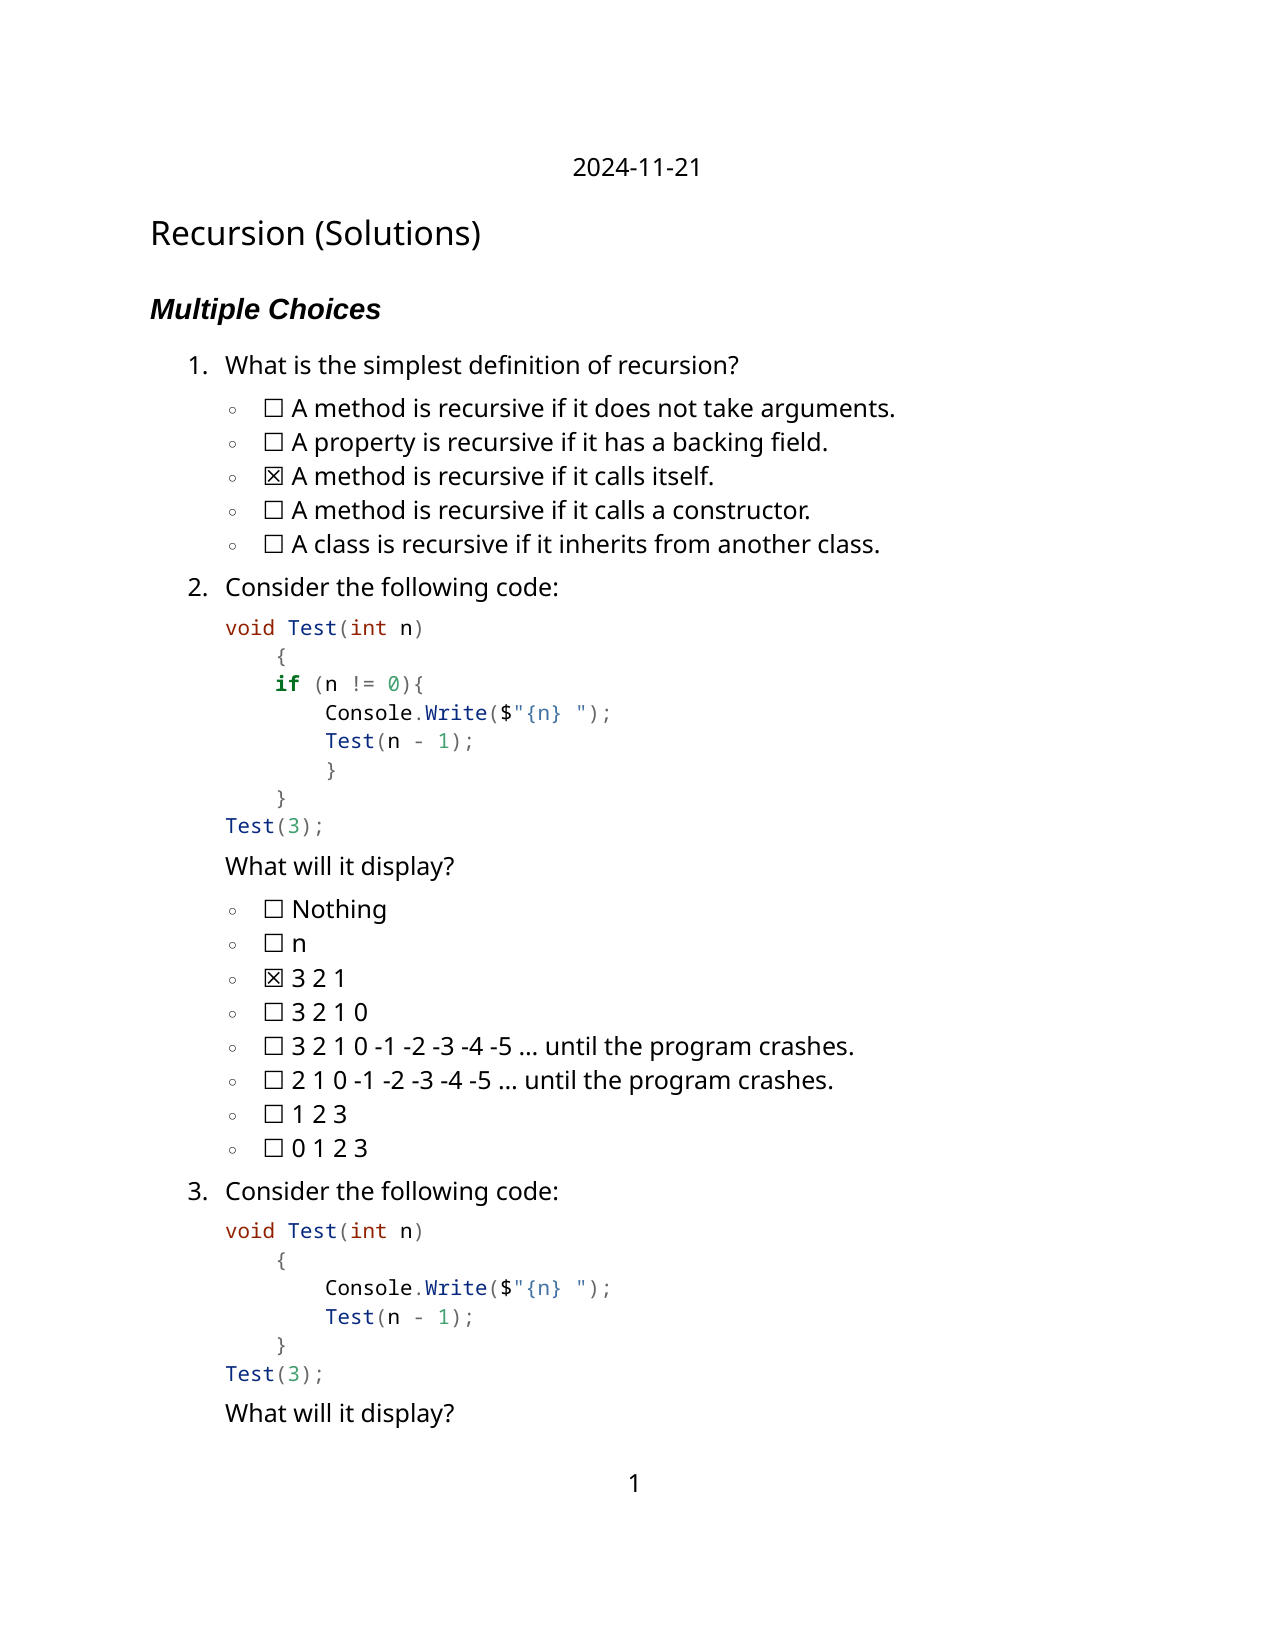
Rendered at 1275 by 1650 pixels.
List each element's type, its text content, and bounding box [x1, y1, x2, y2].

list Test(3); [187, 1359, 1125, 1387]
list Test(3); [187, 812, 1125, 840]
list ☐ A method is recursive if it does not take arguments. [225, 390, 1125, 424]
list ☐ A property is recursive if it has a backing field. [225, 424, 1125, 458]
list { [187, 1245, 1125, 1273]
list ☐ n [225, 926, 1125, 960]
list ☐ 0 1 2 3 [225, 1131, 1125, 1164]
list ☐ 1 2 3 [225, 1096, 1125, 1131]
subtitle Multiple Choices [150, 292, 1125, 326]
list ☐ 3 2 1 0 [225, 994, 1125, 1028]
list Consider the following code: [187, 569, 1125, 604]
list } [187, 1330, 1125, 1359]
list Console.Write($"{n} "); [187, 1273, 1125, 1302]
list void Test(int n) [187, 1217, 1125, 1245]
list ☐ A method is recursive if it calls a constructor. [225, 492, 1125, 527]
list } [187, 755, 1125, 783]
list What will it display? [187, 849, 1125, 883]
list ☒ A method is recursive if it calls itself. [225, 458, 1125, 492]
list void Test(int n) [187, 613, 1125, 641]
list if (n != 0){ [187, 669, 1125, 698]
list What will it display? [187, 1396, 1125, 1430]
subtitle Recursion (Solutions) [150, 209, 1125, 255]
list ☐ 3 2 1 0 -1 -2 -3 -4 -5 … until the program crashes. [225, 1028, 1125, 1062]
text 2024-11-21 [150, 150, 1125, 184]
list Console.Write($"{n} "); [187, 698, 1125, 726]
list ☐ Nothing [225, 892, 1125, 926]
list ☒ 3 2 1 [225, 960, 1125, 994]
list Consider the following code: [187, 1173, 1125, 1208]
list ☐ 2 1 0 -1 -2 -3 -4 -5 … until the program crashes. [225, 1062, 1125, 1096]
list } [187, 783, 1125, 812]
list What is the simplest definition of recursion? [187, 347, 1125, 381]
list Test(n - 1); [187, 726, 1125, 755]
list Test(n - 1); [187, 1302, 1125, 1330]
list ☐ A class is recursive if it inherits from another class. [225, 527, 1125, 561]
list { [187, 641, 1125, 669]
